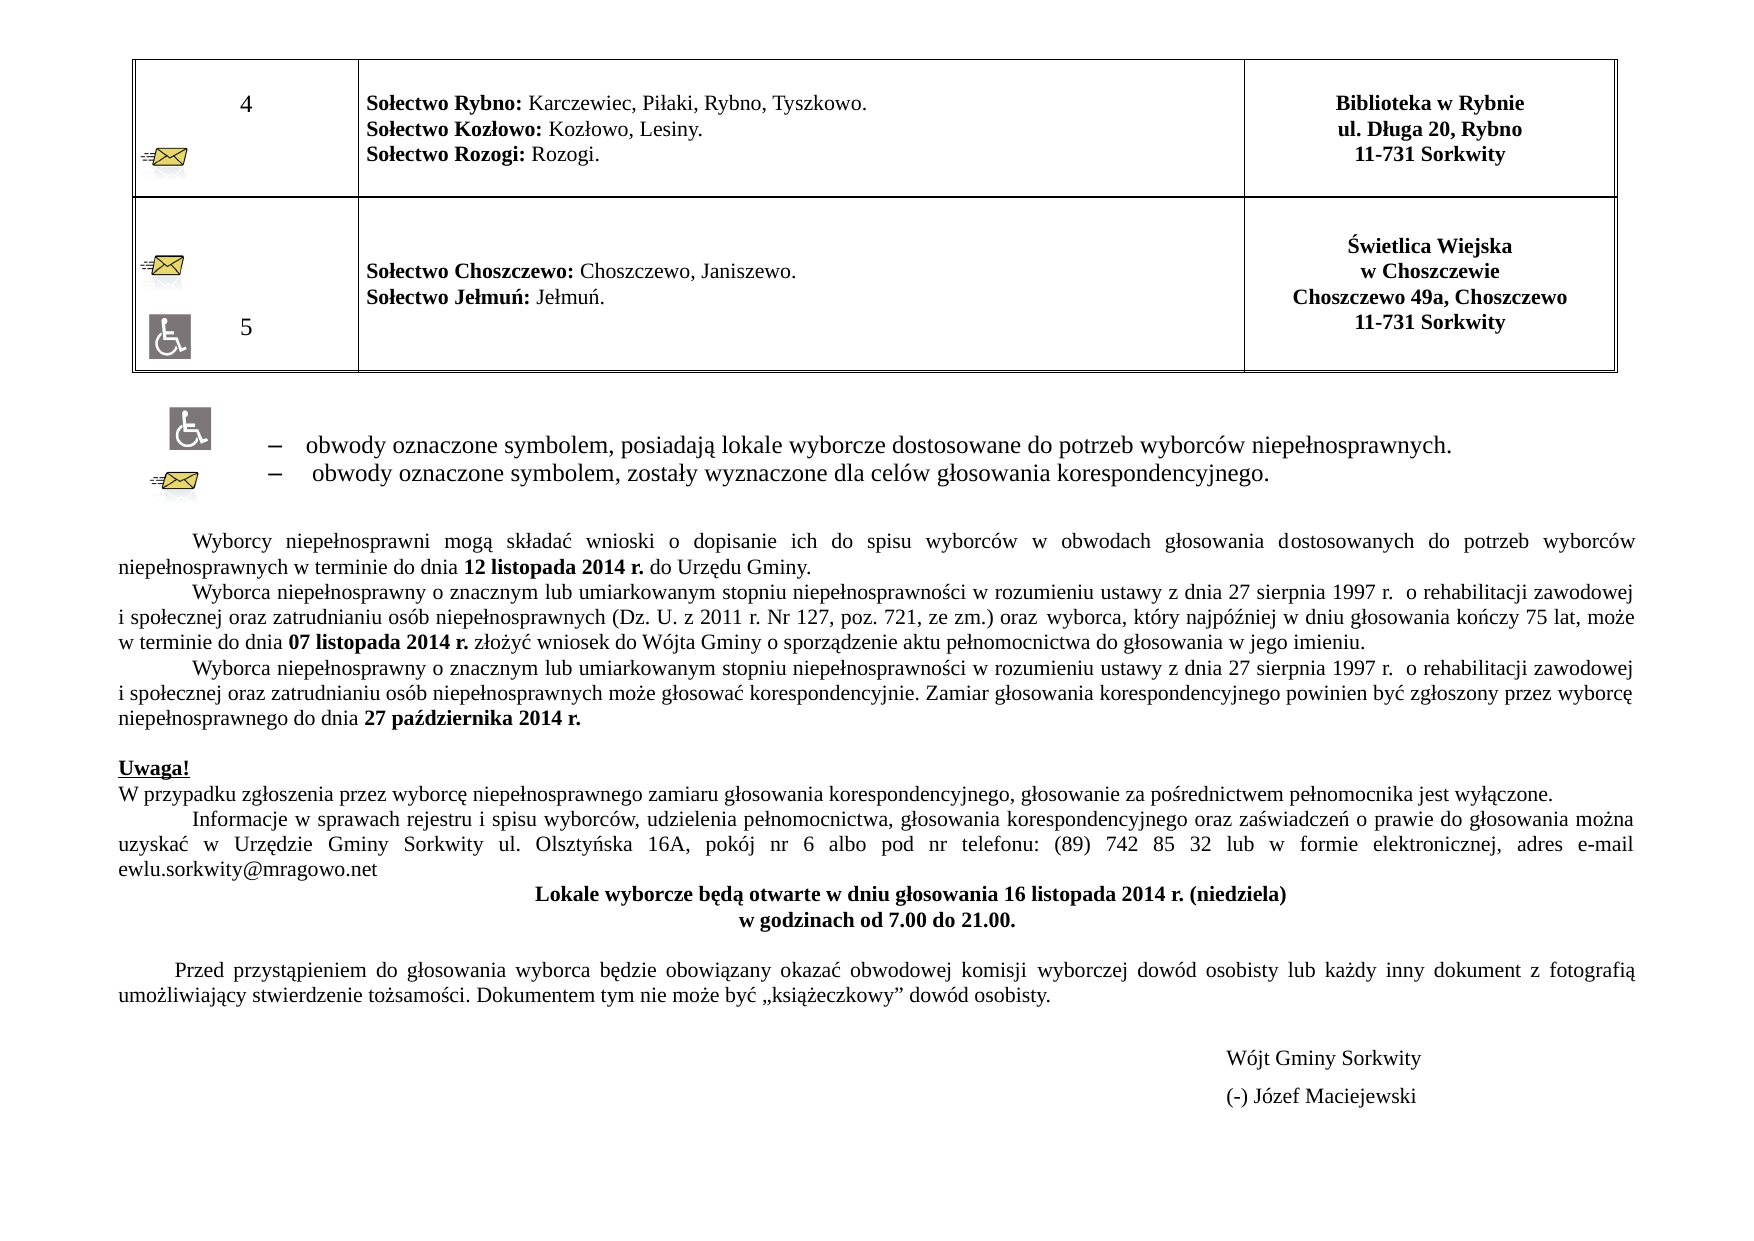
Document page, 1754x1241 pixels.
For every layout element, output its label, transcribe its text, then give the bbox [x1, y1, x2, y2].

text Informacje w sprawach rejestru i spisu wyborców, udzielenia pełnomocnictwa, głosowania korespondencyjnego oraz zaświadczeń o prawie do głosowania można uzyskać w Urzędzie Gminy Sorkwity ul. Olsztyńska 16A, pokój nr 6 albo pod nr telefonu: (89) 742 85 32 lub w formie elektronicznej, adres e-mail ewlu.sorkwity@mragowo.net [118, 806, 1636, 881]
list obwody oznaczone symbolem, zostały wyznaczone dla celów głosowania korespondencyjnego. [268, 458, 1636, 487]
text (-) Józef Maciejewski [118, 1083, 1636, 1108]
table_cell Sołectwo Choszczewo: Choszczewo, Janiszewo. Sołectwo Jełmuń: Jełmuń. [359, 198, 1244, 370]
text Wyborca niepełnosprawny o znacznym lub umiarkowanym stopniu niepełnosprawności w rozumieniu ustawy z dnia 27 sierpnia 1997 r. o rehabilitacji zawodowej i społecznej oraz zatrudnianiu osób niepełnosprawnych (Dz. U. z 2011 r. Nr 127, poz. 721, ze zm.) oraz wyborca, który najpóźniej w dniu głosowania kończy 75 lat, może w terminie do dnia 07 listopada 2014 r. złożyć wniosek do Wójta Gminy o sporządzenie aktu pełnomocnictwa do głosowania w jego imieniu. [118, 579, 1636, 654]
text Wyborcy niepełnosprawni mogą składać wnioski o dopisanie ich do spisu wyborców w obwodach głosowania dostosowanych do potrzeb wyborców niepełnosprawnych w terminie do dnia 12 listopada 2014 r. do Urzędu Gminy. [118, 528, 1636, 579]
table_cell Świetlica Wiejska w Choszczewie Choszczewo 49a, Choszczewo 11-731 Sorkwity [1245, 198, 1614, 370]
list obwody oznaczone symbolem, posiadają lokale wyborcze dostosowane do potrzeb wyborców niepełnosprawnych. [268, 430, 1636, 458]
text Lokale wyborcze będą otwarte w dniu głosowania 16 listopada 2014 r. (niedziela) w godzinach od 7.00 do 21.00. [118, 881, 1636, 932]
table_cell Sołectwo Rybno: Karczewiec, Piłaki, Rybno, Tyszkowo. Sołectwo Kozłowo: Kozłowo, Lesiny. Sołectwo Rozogi: Rozogi. [359, 60, 1244, 196]
text Przed przystąpieniem do głosowania wyborca będzie obowiązany okazać obwodowej komisji wyborczej dowód osobisty lub każdy inny dokument z fotografią umożliwiający stwierdzenie tożsamości. Dokumentem tym nie może być „książeczkowy” dowód osobisty. [118, 957, 1636, 1007]
table_cell Biblioteka w Rybnie ul. Długa 20, Rybno 11-731 Sorkwity [1245, 60, 1614, 196]
text Wójt Gminy Sorkwity [118, 1045, 1636, 1071]
text Uwaga! [118, 755, 1636, 781]
table_cell 5 [136, 198, 358, 370]
text W przypadku zgłoszenia przez wyborcę niepełnosprawnego zamiaru głosowania korespondencyjnego, głosowanie za pośrednictwem pełnomocnika jest wyłączone. [118, 781, 1636, 806]
table_cell 4 [136, 60, 358, 196]
text Wyborca niepełnosprawny o znacznym lub umiarkowanym stopniu niepełnosprawności w rozumieniu ustawy z dnia 27 sierpnia 1997 r. o rehabilitacji zawodowej i społecznej oraz zatrudnianiu osób niepełnosprawnych może głosować korespondencyjnie. Zamiar głosowania korespondencyjnego powinien być zgłoszony przez wyborcę niepełnosprawnego do dnia 27 października 2014 r. [118, 654, 1636, 730]
